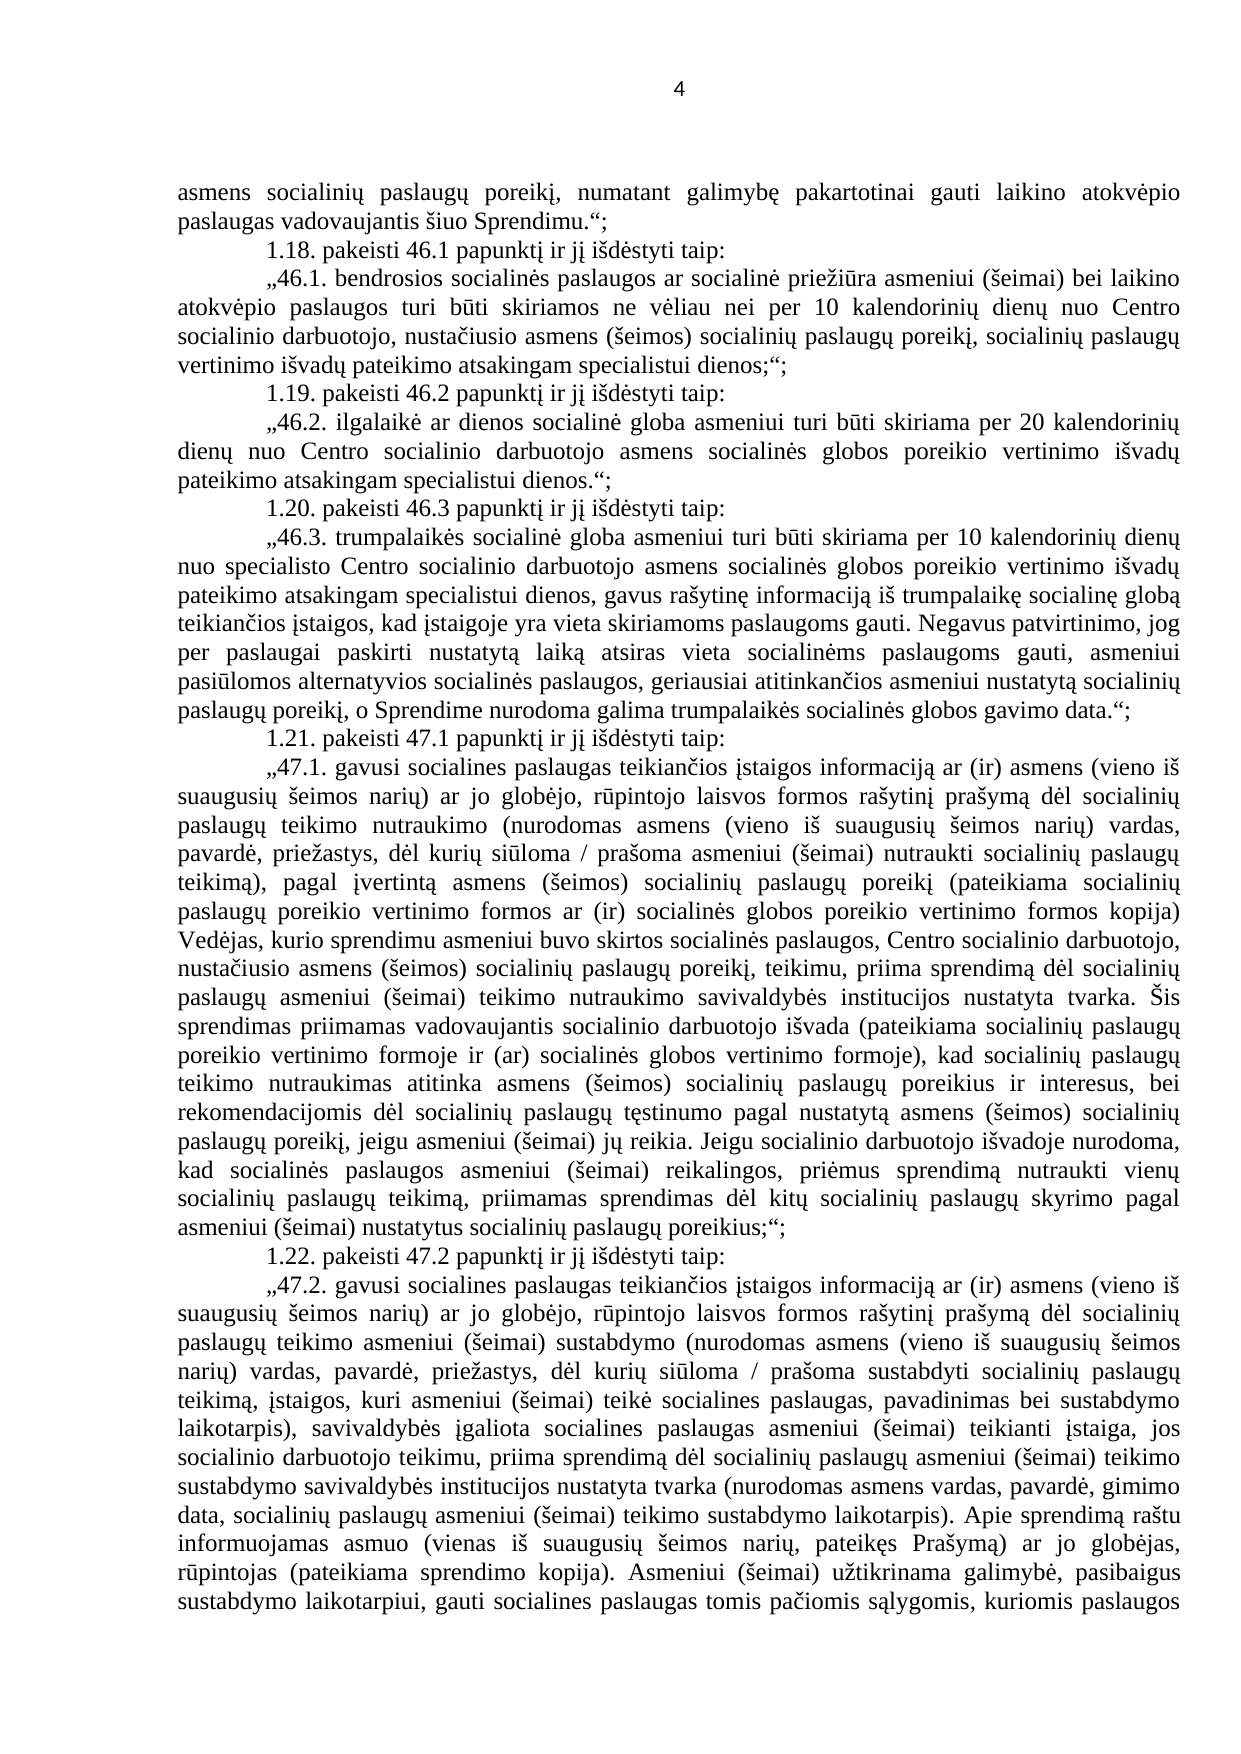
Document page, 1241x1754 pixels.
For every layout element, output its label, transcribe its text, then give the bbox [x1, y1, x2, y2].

text 1.21. pakeisti 47.1 papunktį ir jį išdėstyti taip: [266, 723, 1181, 752]
text „46.1. bendrosios socialinės paslaugos ar socialinė priežiūra asmeniui (šeimai) bei laikino atokvėpio paslaugos turi būti skiriamos ne vėliau nei per 10 kalendorinių dienų nuo Centro socialinio darbuotojo, nustačiusio asmens (šeimos) socialinių paslaugų poreikį, socialinių paslaugų vertinimo išvadų pateikimo atsakingam specialistui dienos;“; [177, 263, 1181, 378]
text 1.22. pakeisti 47.2 papunktį ir jį išdėstyti taip: [266, 1241, 1181, 1270]
text 1.18. pakeisti 46.1 papunktį ir jį išdėstyti taip: [266, 235, 1181, 263]
text 1.20. pakeisti 46.3 papunktį ir jį išdėstyti taip: [266, 493, 1181, 522]
text „47.1. gavusi socialines paslaugas teikiančios įstaigos informaciją ar (ir) asmens (vieno iš suaugusių šeimos narių) ar jo globėjo, rūpintojo laisvos formos rašytinį prašymą dėl socialinių paslaugų teikimo nutraukimo (nurodomas asmens (vieno iš suaugusių šeimos narių) vardas, pavardė, priežastys, dėl kurių siūloma / prašoma asmeniui (šeimai) nutraukti socialinių paslaugų teikimą), pagal įvertintą asmens (šeimos) socialinių paslaugų poreikį (pateikiama socialinių paslaugų poreikio vertinimo formos ar (ir) socialinės globos poreikio vertinimo formos kopija) Vedėjas, kurio sprendimu asmeniui buvo skirtos socialinės paslaugos, Centro socialinio darbuotojo, nustačiusio asmens (šeimos) socialinių paslaugų poreikį, teikimu, priima sprendimą dėl socialinių paslaugų asmeniui (šeimai) teikimo nutraukimo savivaldybės institucijos nustatyta tvarka. Šis sprendimas priimamas vadovaujantis socialinio darbuotojo išvada (pateikiama socialinių paslaugų poreikio vertinimo formoje ir (ar) socialinės globos vertinimo formoje), kad socialinių paslaugų teikimo nutraukimas atitinka asmens (šeimos) socialinių paslaugų poreikius ir interesus, bei rekomendacijomis dėl socialinių paslaugų tęstinumo pagal nustatytą asmens (šeimos) socialinių paslaugų poreikį, jeigu asmeniui (šeimai) jų reikia. Jeigu socialinio darbuotojo išvadoje nurodoma, kad socialinės paslaugos asmeniui (šeimai) reikalingos, priėmus sprendimą nutraukti vienų socialinių paslaugų teikimą, priimamas sprendimas dėl kitų socialinių paslaugų skyrimo pagal asmeniui (šeimai) nustatytus socialinių paslaugų poreikius;“; [177, 752, 1181, 1241]
text „46.2. ilgalaikė ar dienos socialinė globa asmeniui turi būti skiriama per 20 kalendorinių dienų nuo Centro socialinio darbuotojo asmens socialinės globos poreikio vertinimo išvadų pateikimo atsakingam specialistui dienos.“; [177, 407, 1181, 493]
text 1.19. pakeisti 46.2 papunktį ir jį išdėstyti taip: [266, 378, 1181, 407]
text „47.2. gavusi socialines paslaugas teikiančios įstaigos informaciją ar (ir) asmens (vieno iš suaugusių šeimos narių) ar jo globėjo, rūpintojo laisvos formos rašytinį prašymą dėl socialinių paslaugų teikimo asmeniui (šeimai) sustabdymo (nurodomas asmens (vieno iš suaugusių šeimos narių) vardas, pavardė, priežastys, dėl kurių siūloma / prašoma sustabdyti socialinių paslaugų teikimą, įstaigos, kuri asmeniui (šeimai) teikė socialines paslaugas, pavadinimas bei sustabdymo laikotarpis), savivaldybės įgaliota socialines paslaugas asmeniui (šeimai) teikianti įstaiga, jos socialinio darbuotojo teikimu, priima sprendimą dėl socialinių paslaugų asmeniui (šeimai) teikimo sustabdymo savivaldybės institucijos nustatyta tvarka (nurodomas asmens vardas, pavardė, gimimo data, socialinių paslaugų asmeniui (šeimai) teikimo sustabdymo laikotarpis). Apie sprendimą raštu informuojamas asmuo (vienas iš suaugusių šeimos narių, pateikęs Prašymą) ar jo globėjas, rūpintojas (pateikiama sprendimo kopija). Asmeniui (šeimai) užtikrinama galimybė, pasibaigus sustabdymo laikotarpiui, gauti socialines paslaugas tomis pačiomis sąlygomis, kuriomis paslaugos [177, 1270, 1181, 1615]
text „46.3. trumpalaikės socialinė globa asmeniui turi būti skiriama per 10 kalendorinių dienų nuo specialisto Centro socialinio darbuotojo asmens socialinės globos poreikio vertinimo išvadų pateikimo atsakingam specialistui dienos, gavus rašytinę informaciją iš trumpalaikę socialinę globą teikiančios įstaigos, kad įstaigoje yra vieta skiriamoms paslaugoms gauti. Negavus patvirtinimo, jog per paslaugai paskirti nustatytą laiką atsiras vieta socialinėms paslaugoms gauti, asmeniui pasiūlomos alternatyvios socialinės paslaugos, geriausiai atitinkančios asmeniui nustatytą socialinių paslaugų poreikį, o Sprendime nurodoma galima trumpalaikės socialinės globos gavimo data.“; [177, 522, 1181, 723]
text asmens socialinių paslaugų poreikį, numatant galimybę pakartotinai gauti laikino atokvėpio paslaugas vadovaujantis šiuo Sprendimu.“; [177, 177, 1181, 235]
